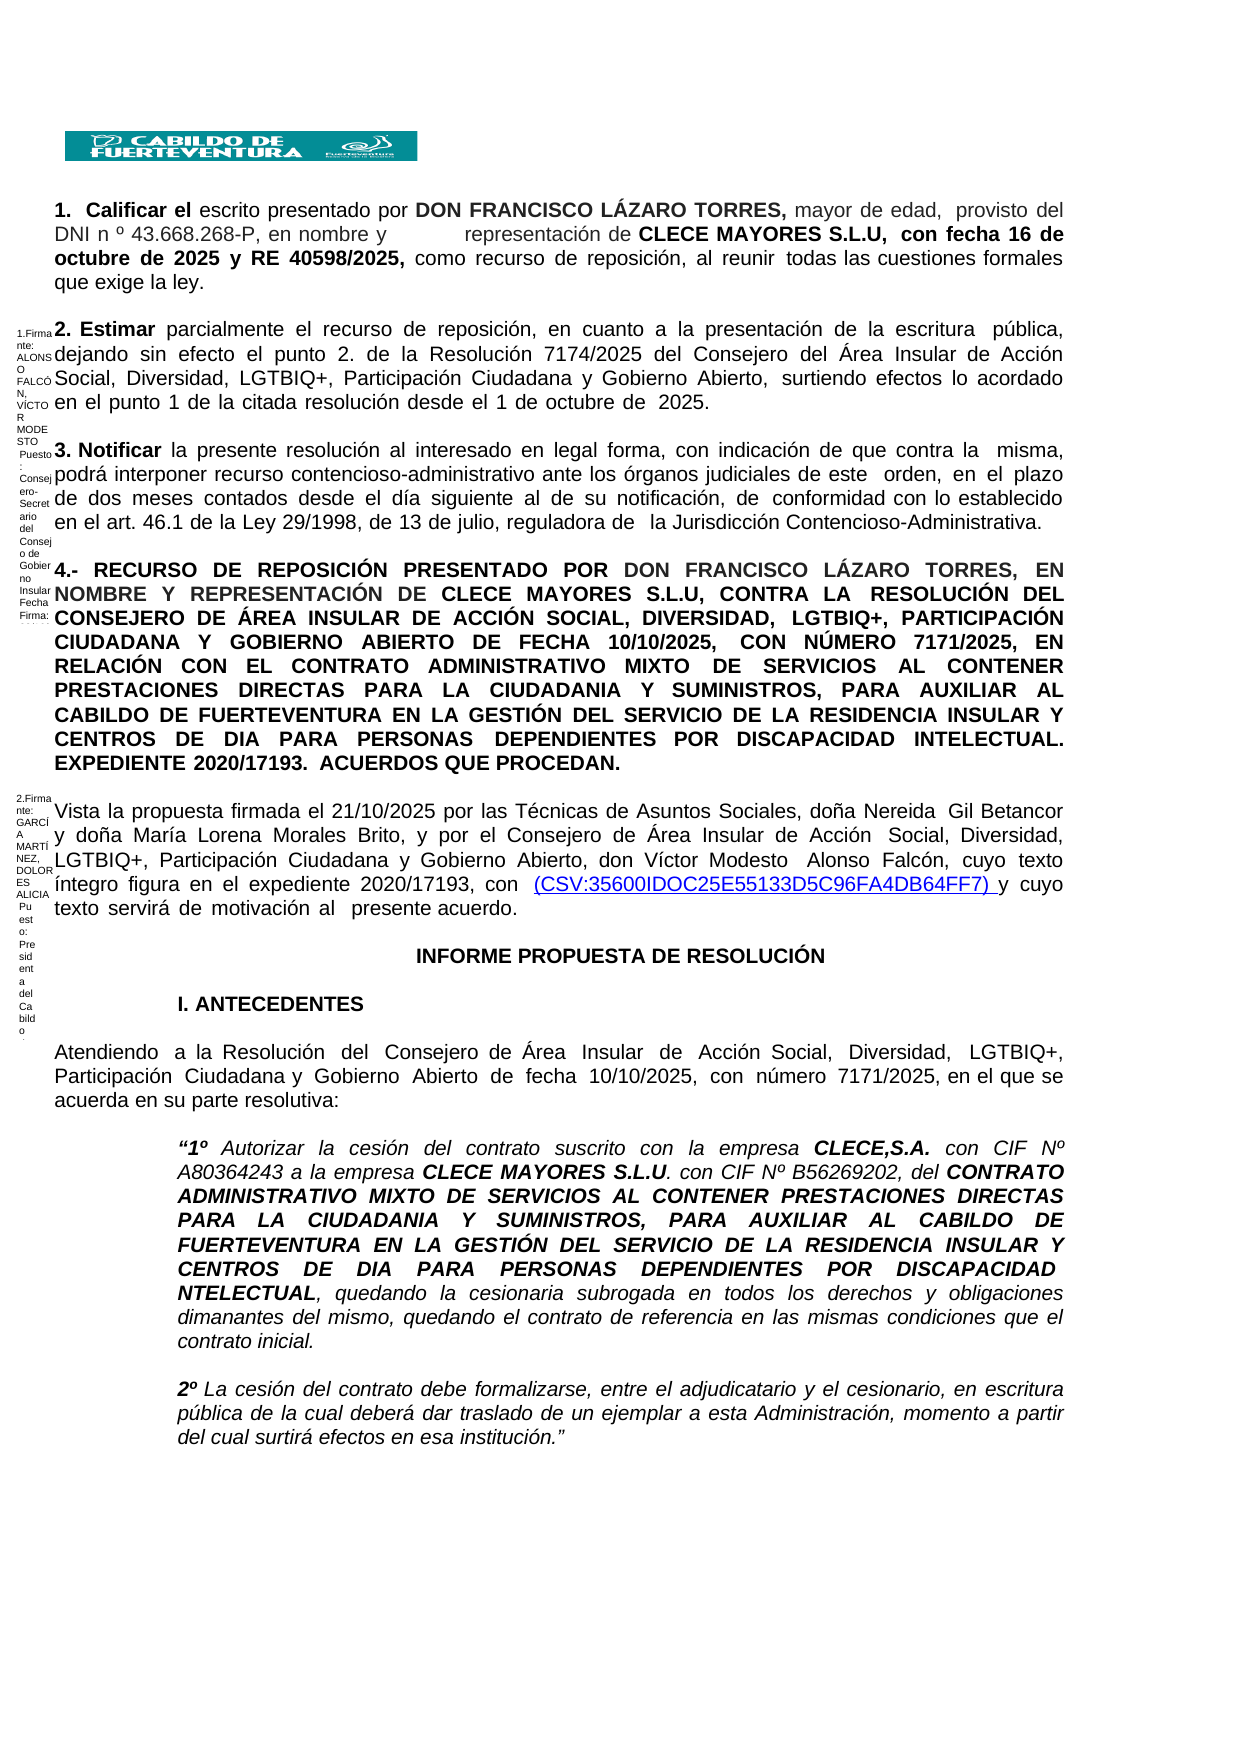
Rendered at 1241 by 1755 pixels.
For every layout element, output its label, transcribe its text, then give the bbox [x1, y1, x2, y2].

subtitle INFORME PROPUESTA DE RESOLUCIÓN [416, 944, 1241, 968]
picture [65, 131, 418, 161]
text “1º Autorizar la cesión del contrato suscrito con la empresa CLECE,S.A. con CIF Nº A80364243 a la empresa CLECE MAYORES S.L.U. con CIF Nº B56269202, del CONTRATO ADMINISTRATIVO MIXTO DE SERVICIOS AL CONTENER PRESTACIONES DIRECTAS PARA LA CIUDADANIA Y SUMINISTROS, PARA AUXILIAR AL CABILDO DE FUERTEVENTURA EN LA GESTIÓN DEL SERVICIO DE LA RESIDENCIA INSULAR Y CENTROS DE DIA PARA PERSONAS DEPENDIENTES POR DISCAPACIDAD [177, 1136, 1064, 1281]
list Calificar el escrito presentado por DON FRANCISCO LÁZARO TORRES, mayor de edad, provisto del DNI n º 43.668.268-P, en nombre y representación de CLECE MAYORES S.L.U, con fecha 16 de octubre de 2025 y RE 40598/2025, como recurso de reposición, al reunir todas las cuestiones formales que exige la ley. [54, 197, 1064, 294]
subtitle 4.- RECURSO DE REPOSICIÓN PRESENTADO POR DON FRANCISCO LÁZARO TORRES, EN NOMBRE Y REPRESENTACIÓN DE CLECE MAYORES S.L.U, CONTRA LA RESOLUCIÓN DEL CONSEJERO DE ÁREA INSULAR DE ACCIÓN SOCIAL, DIVERSIDAD, LGTBIQ+, PARTICIPACIÓN CIUDADANA Y GOBIERNO ABIERTO DE FECHA 10/10/2025, CON NÚMERO 7171/2025, EN RELACIÓN CON EL CONTRATO ADMINISTRATIVO MIXTO DE SERVICIOS AL CONTENER PRESTACIONES DIRECTAS PARA LA CIUDADANIA Y SUMINISTROS, PARA AUXILIAR AL CABILDO DE FUERTEVENTURA EN LA GESTIÓN DEL SERVICIO DE LA RESIDENCIA INSULAR Y CENTROS DE DIA PARA PERSONAS DEPENDIENTES POR DISCAPACIDAD INTELECTUAL. EXPEDIENTE 2020/17193. ACUERDOS QUE PROCEDAN. [54, 557, 1064, 775]
text 1.Firmante: ALONSO FALCÓN, VÍCTOR MODESTO [17, 328, 54, 448]
list Notificar la presente resolución al interesado en legal forma, con indicación de que contra la misma, podrá interponer recurso contencioso-administrativo ante los órganos judiciales de este orden, en el plazo de dos meses contados desde el día siguiente al de su notificación, de conformidad con lo establecido en el art. 46.1 de la Ley 29/1998, de 13 de julio, reguladora de la Jurisdicción Contencioso-Administrativa. [54, 437, 1064, 534]
text NTELECTUAL, quedando la cesionaria subrogada en todos los derechos y obligaciones dimanantes del mismo, quedando el contrato de referencia en las mismas condiciones que el contrato inicial. [177, 1281, 1064, 1353]
list Estimar parcialmente el recurso de reposición, en cuanto a la presentación de la escritura pública, dejando sin efecto el punto 2. de la Resolución 7174/2025 del Consejero del Área Insular de Acción Social, Diversidad, LGTBIQ+, Participación Ciudadana y Gobierno Abierto, surtiendo efectos lo acordado en el punto 1 de la citada resolución desde el 1 de octubre de 2025. [54, 317, 1064, 414]
text Vista la propuesta firmada el 21/10/2025 por las Técnicas de Asuntos Sociales, doña Nereida Gil Betancor y doña María Lorena Morales Brito, y por el Consejero de Área Insular de Acción Social, Diversidad, LGTBIQ+, Participación Ciudadana y Gobierno Abierto, don Víctor Modesto Alonso Falcón, cuyo texto íntegro figura en el expediente 2020/17193, con (CSV:35600IDOC25E55133D5C96FA4DB64FF7) y cuyo texto servirá de motivación al presente acuerdo. [54, 799, 1064, 920]
text Puesto: Consejero-Secretario del Consejo de Gobierno Insular Fecha Firma: 28/10/2025 09:00:58 [19, 448, 52, 623]
list ANTECEDENTES [177, 992, 1241, 1016]
text Atendiendo a la Resolución del Consejero de Área Insular de Acción Social, Diversidad, LGTBIQ+, Participación Ciudadana y Gobierno Abierto de fecha 10/10/2025, con número 7171/2025, en el que se acuerda en su parte resolutiva: [54, 1040, 1064, 1112]
text 2.Firmante: GARCÍA MARTÍNEZ, DOLORES ALICIA [16, 793, 53, 901]
text 2º La cesión del contrato debe formalizarse, entre el adjudicatario y el cesionario, en escritura pública de la cual deberá dar traslado de un ejemplar a esta Administración, momento a partir del cual surtirá efectos en esa institución.” [177, 1377, 1064, 1449]
text Puesto: Presidenta del Cabildo de Fuerteventura Fecha Firma: 28/10/2025 09:17:26 [19, 901, 36, 1040]
picture [364, 1704, 984, 1725]
